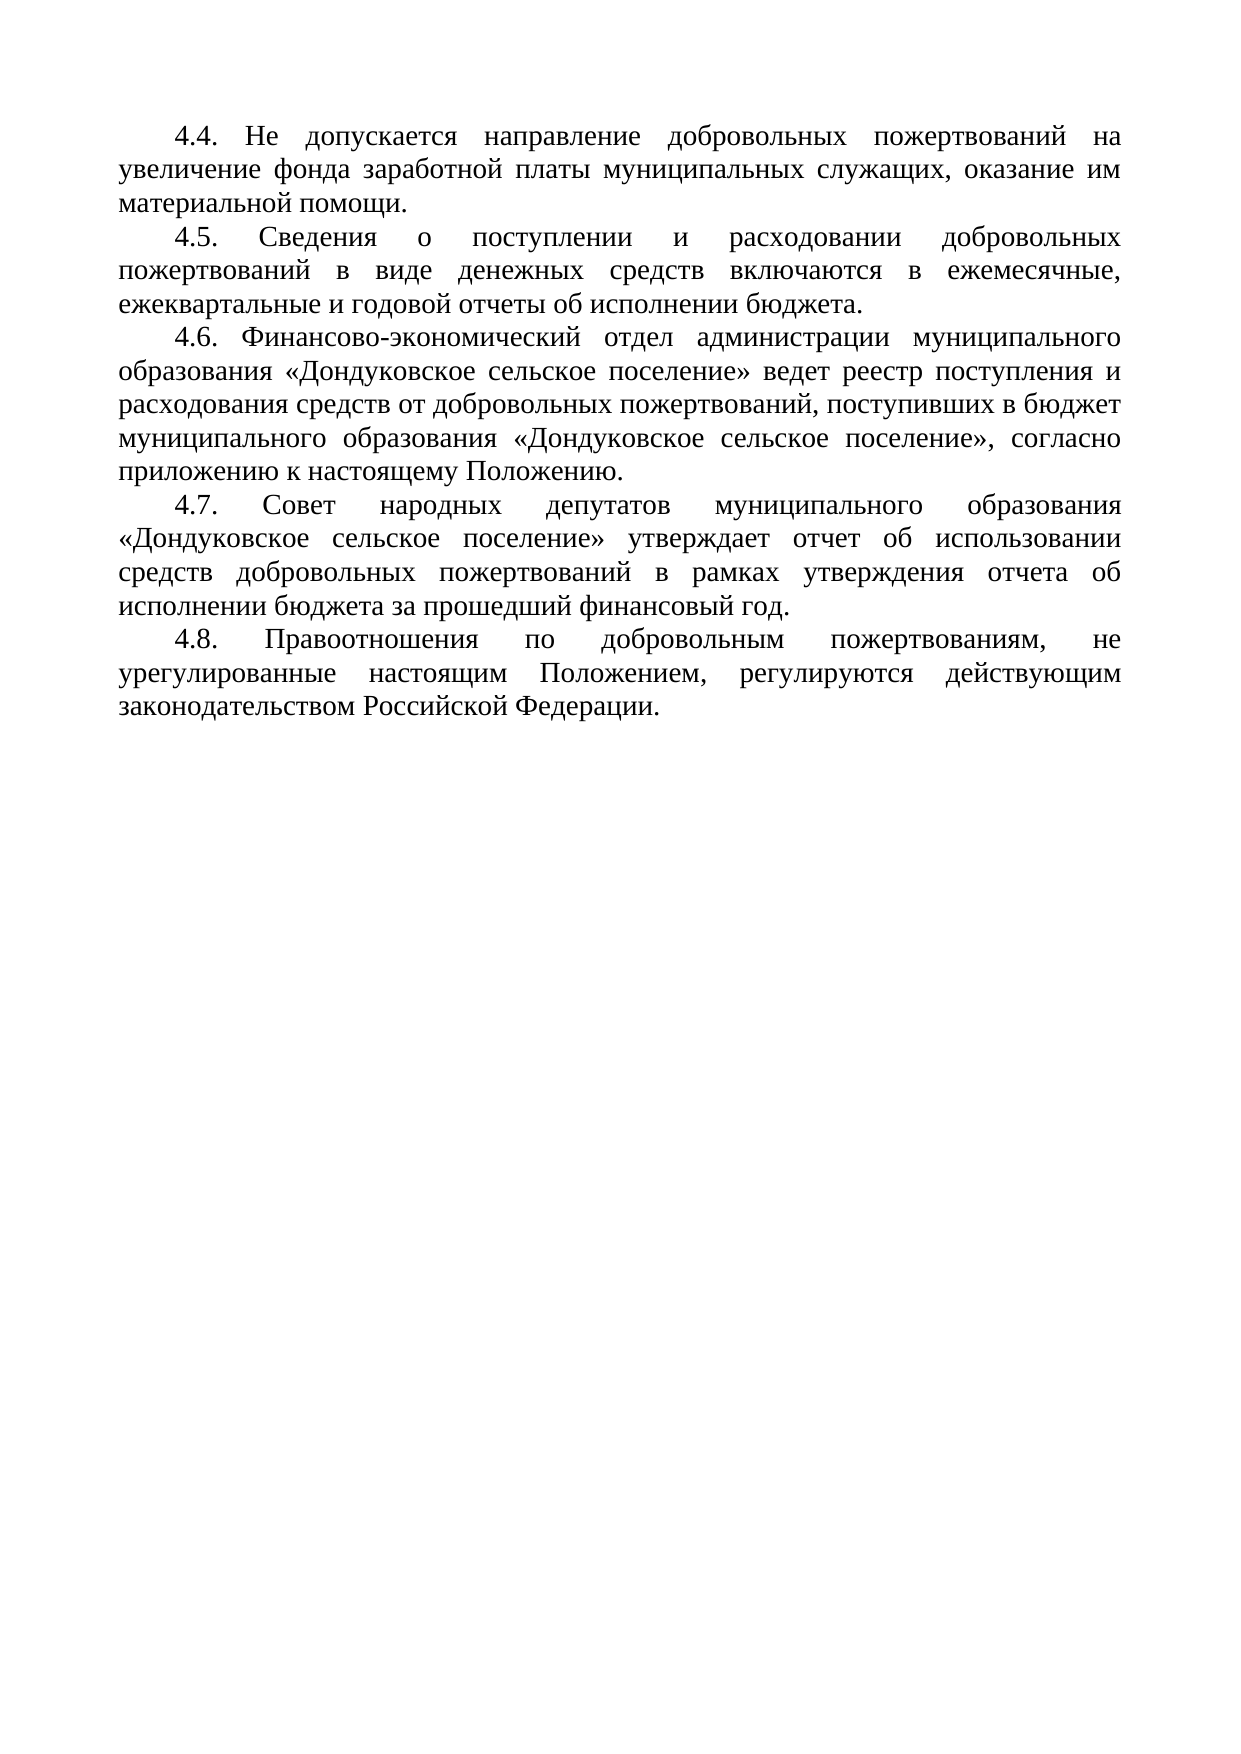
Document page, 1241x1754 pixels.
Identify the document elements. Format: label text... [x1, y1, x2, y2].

text 4.8. Правоотношения по добровольным пожертвованиям, не урегулированные настоящим Положением, регулируются действующим законодательством Российской Федерации. [118, 621, 1122, 722]
text 4.4. Не допускается направление добровольных пожертвований на увеличение фонда заработной платы муниципальных служащих, оказание им материальной помощи. [118, 118, 1122, 219]
text 4.5. Сведения о поступлении и расходовании добровольных пожертвований в виде денежных средств включаются в ежемесячные, ежеквартальные и годовой отчеты об исполнении бюджета. [118, 219, 1122, 319]
text 4.7. Совет народных депутатов муниципального образования «Дондуковское сельское поселение» утверждает отчет об использовании средств добровольных пожертвований в рамках утверждения отчета об исполнении бюджета за прошедший финансовый год. [118, 487, 1122, 621]
text 4.6. Финансово-экономический отдел администрации муниципального образования «Дондуковское сельское поселение» ведет реестр поступления и расходования средств от добровольных пожертвований, поступивших в бюджет муниципального образования «Дондуковское сельское поселение», согласно приложению к настоящему Положению. [118, 319, 1122, 487]
